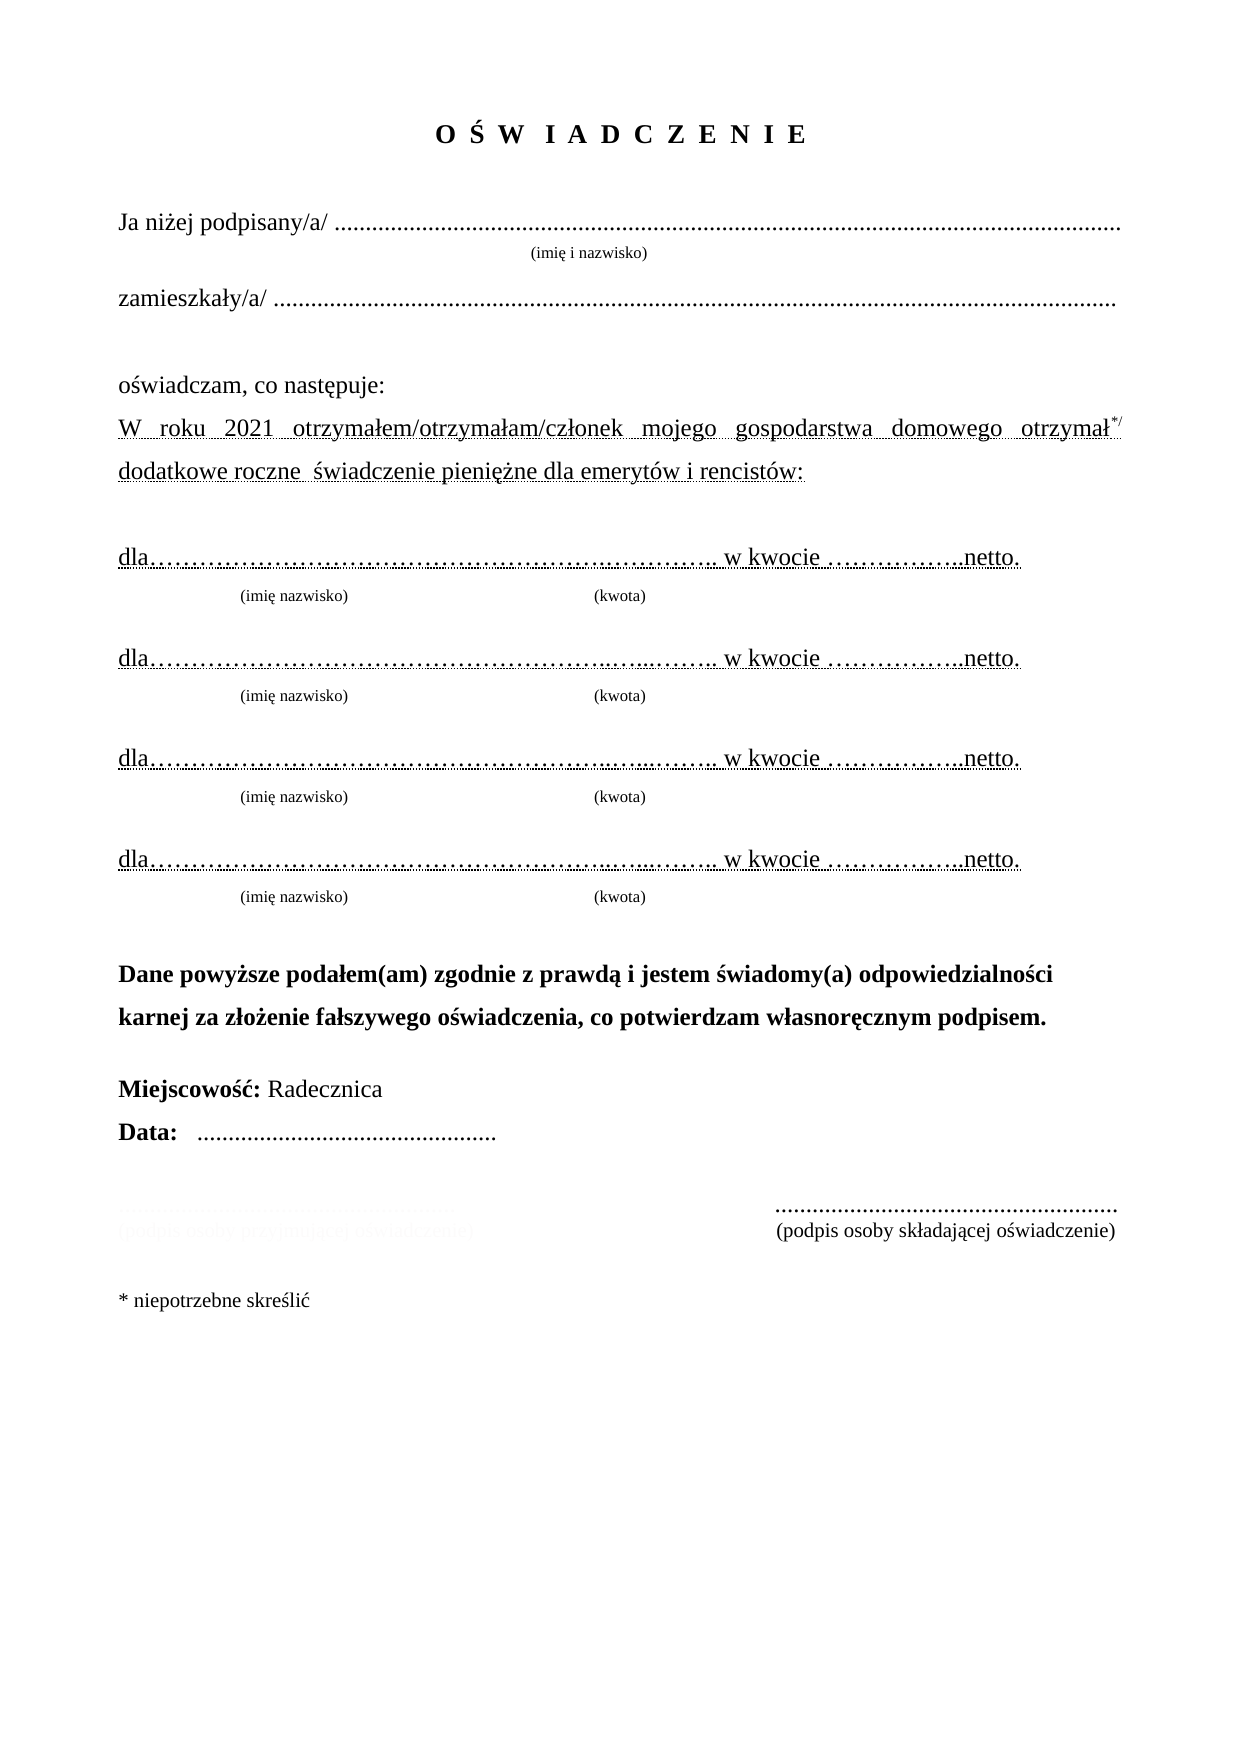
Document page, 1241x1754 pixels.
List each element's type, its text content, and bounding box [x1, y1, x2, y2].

text Ja niżej podpisany/a/ .............................................................................................................................. [118, 207, 1122, 236]
text dla………………………………………………..…...…….. w kwocie ……………..netto. [118, 643, 1122, 672]
text O Ś W I A D C Z E N I E [118, 118, 1122, 149]
text (podpis osoby przyjmującej oświadczenie) (podpis osoby składającej oświadczenie) [118, 1218, 1122, 1242]
text dla………………………………………………..…...…….. w kwocie ……………..netto. [118, 844, 1122, 873]
text oświadczam, co następuje: [118, 370, 1124, 398]
text * niepotrzebne skreślić [118, 1287, 1122, 1312]
text dla……………………………………………….………….. w kwocie ……………..netto. [118, 542, 1122, 571]
text W roku 2021 otrzymałem/otrzymałam/członek mojego gospodarstwa domowego otrzymał*/ dodatkowe roczne świadczenie pieniężne dla emerytów i rencistów: [118, 413, 1122, 485]
text Data: ................................................ [118, 1117, 1122, 1146]
text (imię nazwisko) (kwota) [118, 585, 768, 604]
text zamieszkały/a/ ....................................................................................................................................... [118, 283, 1122, 312]
text (imię nazwisko) (kwota) [118, 686, 768, 705]
text (imię nazwisko) (kwota) [118, 787, 768, 806]
text dla………………………………………………..…...…….. w kwocie ……………..netto. [118, 743, 1122, 772]
text (imię i nazwisko) [118, 236, 1122, 264]
text ...................................................... ....................................................... [118, 1189, 1122, 1218]
text Dane powyższe podałem(am) zgodnie z prawdą i jestem świadomy(a) odpowiedzialności karnej za złożenie fałszywego oświadczenia, co potwierdzam własnoręcznym podpisem. [118, 959, 1122, 1031]
text (imię nazwisko) (kwota) [118, 887, 768, 906]
text Miejscowość: Radecznica [118, 1074, 1122, 1103]
